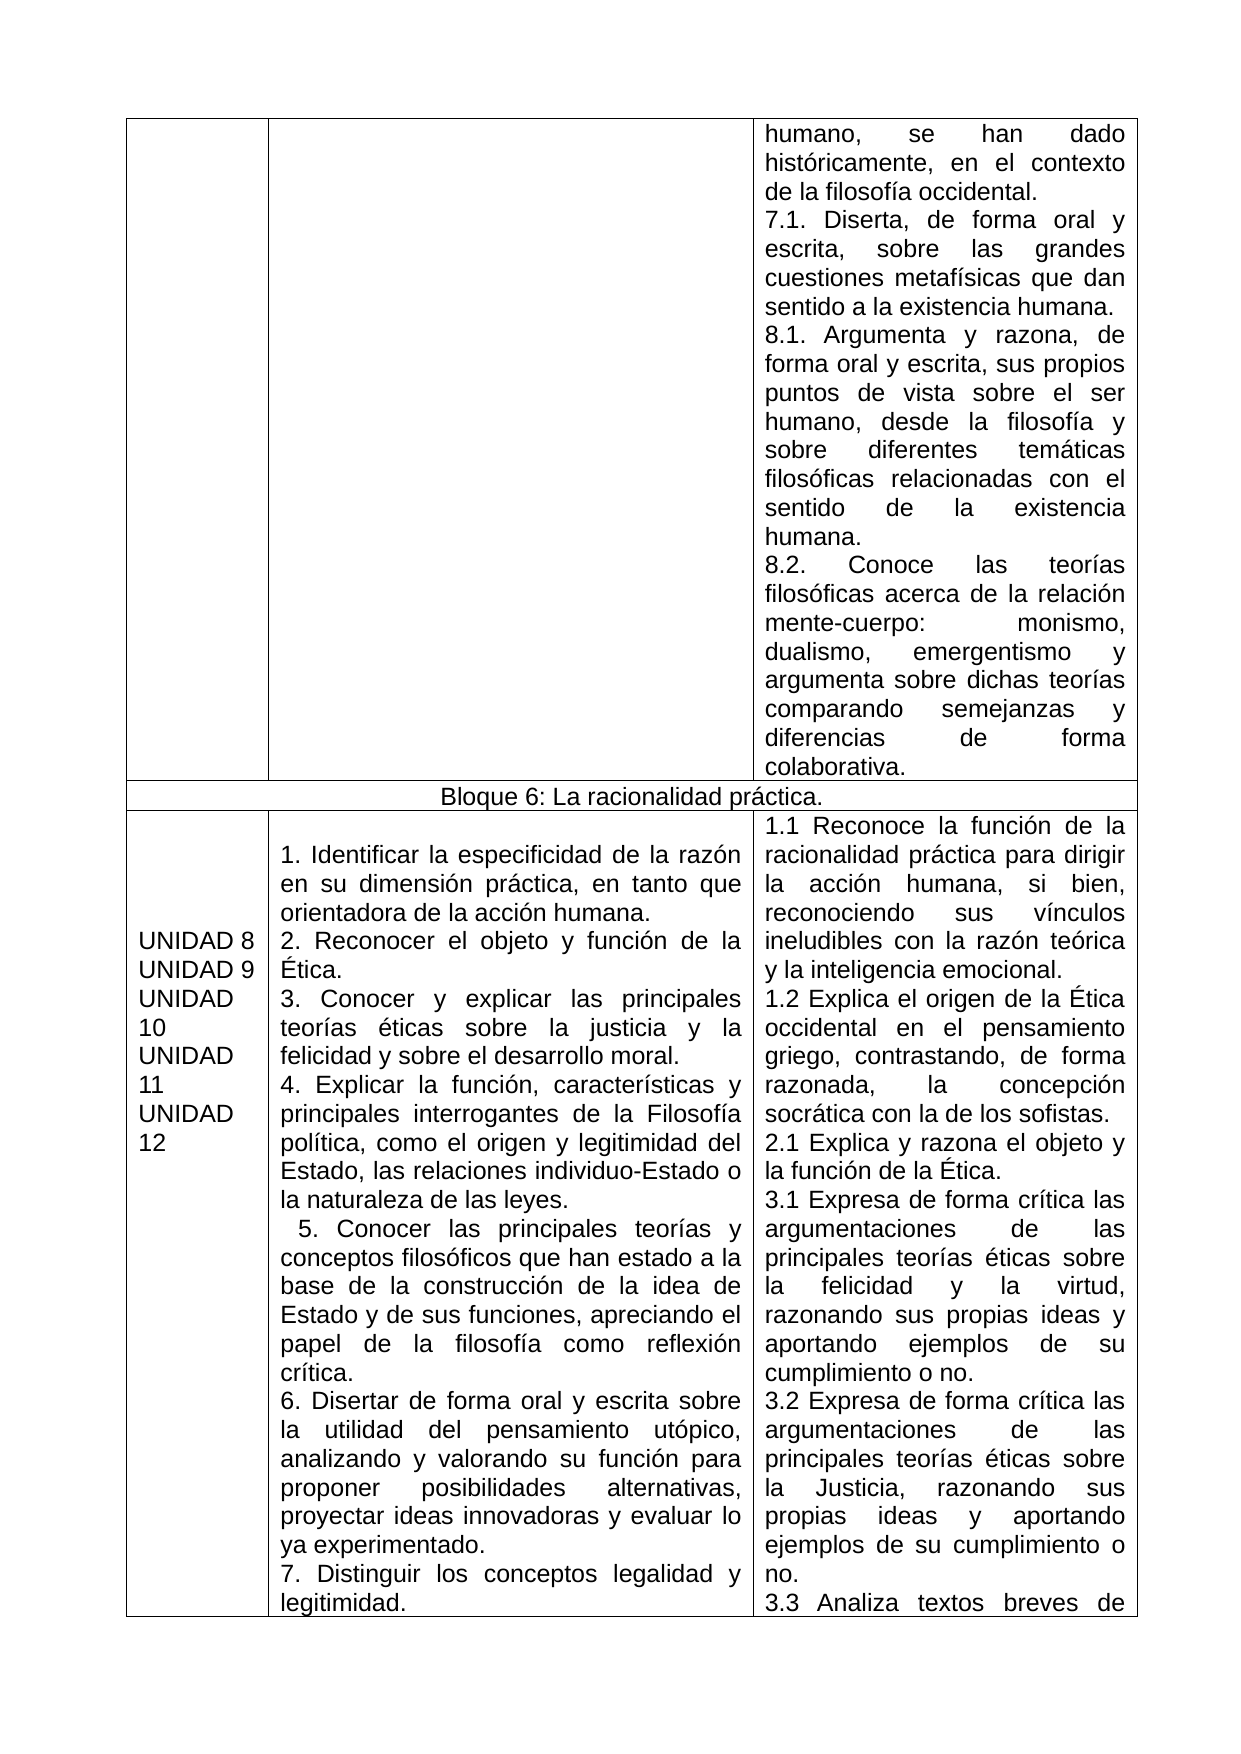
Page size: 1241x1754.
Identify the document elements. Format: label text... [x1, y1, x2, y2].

table_cell humano, se han dado históricamente, en el contexto de la filosofía occidental. 7.1. Diserta, de forma oral y escrita, sobre las grandes cuestiones metafísicas que dan sentido a la existencia humana. 8.1. Argumenta y razona, de forma oral y escrita, sus propios puntos de vista sobre el ser humano, desde la filosofía y sobre diferentes temáticas filosóficas relacionadas con el sentido de la existencia humana. 8.2. Conoce las teorías filosóficas acerca de la relación mente-cuerpo: monismo, dualismo, emergentismo y argumenta sobre dichas teorías comparando semejanzas y diferencias de forma colaborativa. [754, 119, 1137, 780]
table_cell UNIDAD 8 UNIDAD 9 UNIDAD 10 UNIDAD 11 UNIDAD 12 [127, 811, 268, 1616]
table_cell 1. Identificar la especificidad de la razón en su dimensión práctica, en tanto que orientadora de la acción humana. 2. Reconocer el objeto y función de la Ética. 3. Conocer y explicar las principales teorías éticas sobre la justicia y la felicidad y sobre el desarrollo moral. 4. Explicar la función, características y principales interrogantes de la Filosofía política, como el origen y legitimidad del Estado, las relaciones individuo-Estado o la naturaleza de las leyes. 5. Conocer las principales teorías y conceptos filosóficos que han estado a la base de la construcción de la idea de Estado y de sus funciones, apreciando el papel de la filosofía como reflexión crítica. 6. Disertar de forma oral y escrita sobre la utilidad del pensamiento utópico, analizando y valorando su función para proponer posibilidades alternativas, proyectar ideas innovadoras y evaluar lo ya experimentado. 7. Distinguir los conceptos legalidad y legitimidad. [269, 811, 753, 1616]
table_cell Bloque 6: La racionalidad práctica. [127, 781, 1137, 810]
table_cell [127, 119, 268, 780]
table_cell [269, 119, 753, 780]
table_cell 1.1 Reconoce la función de la racionalidad práctica para dirigir la acción humana, si bien, reconociendo sus vínculos ineludibles con la razón teórica y la inteligencia emocional. 1.2 Explica el origen de la Ética occidental en el pensamiento griego, contrastando, de forma razonada, la concepción socrática con la de los sofistas. 2.1 Explica y razona el objeto y la función de la Ética. 3.1 Expresa de forma crítica las argumentaciones de las principales teorías éticas sobre la felicidad y la virtud, razonando sus propias ideas y aportando ejemplos de su cumplimiento o no. 3.2 Expresa de forma crítica las argumentaciones de las principales teorías éticas sobre la Justicia, razonando sus propias ideas y aportando ejemplos de su cumplimiento o no. 3.3 Analiza textos breves de [754, 811, 1137, 1616]
